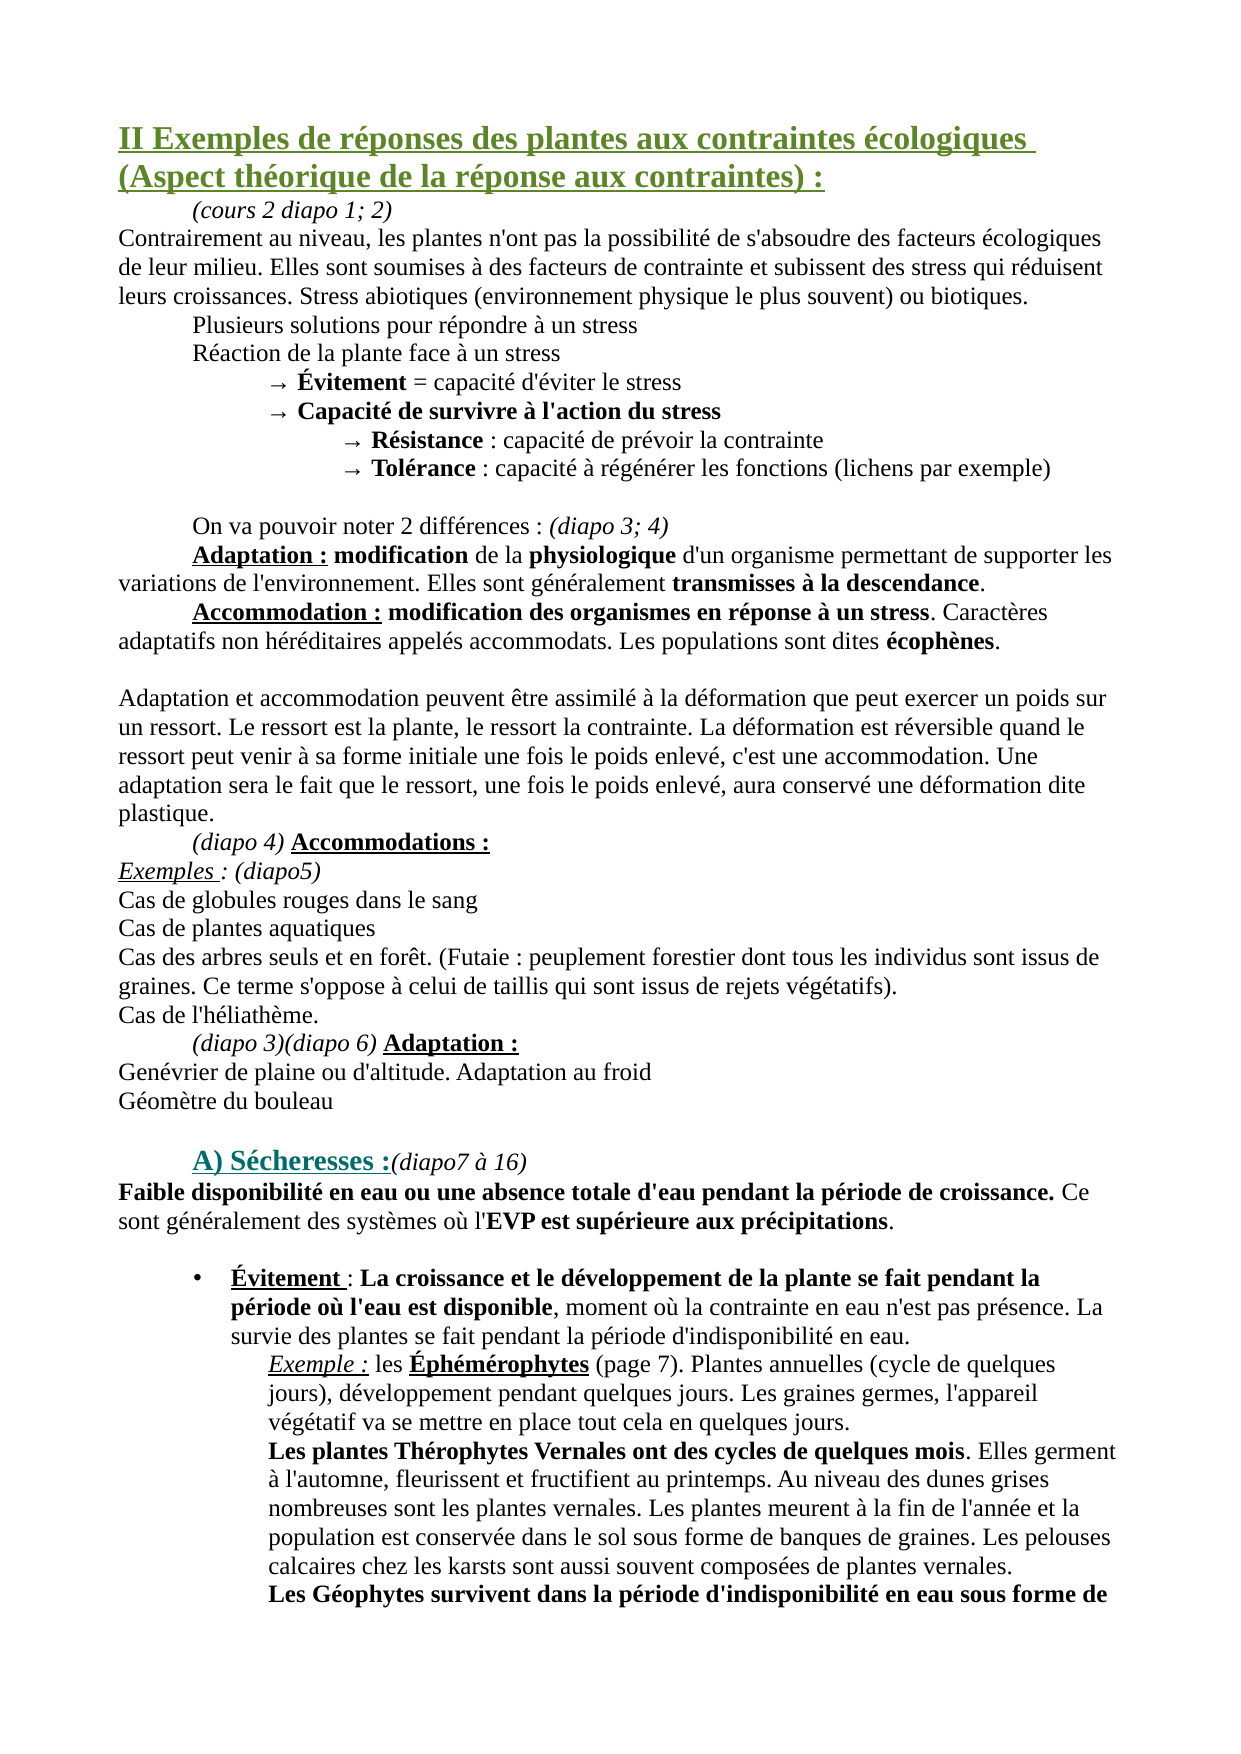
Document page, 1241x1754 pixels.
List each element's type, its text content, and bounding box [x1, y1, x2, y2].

text Cas de plantes aquatiques [118, 913, 1122, 942]
text Exemples : (diapo5) [118, 856, 1122, 885]
text II Exemples de réponses des plantes aux contraintes écologiques (Aspect théorique de la réponse aux contraintes) : [118, 118, 1122, 195]
text Plusieurs solutions pour répondre à un stress [118, 310, 1122, 338]
text → Évitement = capacité d'éviter le stress [118, 367, 1122, 396]
text Cas des arbres seuls et en forêt. (Futaie : peuplement forestier dont tous les individus sont issus de graines. Ce terme s'oppose à celui de taillis qui sont issus de rejets végétatifs). [118, 942, 1122, 1000]
text → Tolérance : capacité à régénérer les fonctions (lichens par exemple) [118, 453, 1122, 482]
text Cas de l'héliathème. [118, 1000, 1122, 1028]
text → Résistance : capacité de prévoir la contrainte [118, 425, 1122, 453]
text Réaction de la plante face à un stress [118, 338, 1122, 367]
text Cas de globules rouges dans le sang [118, 885, 1122, 913]
text On va pouvoir noter 2 différences : (diapo 3; 4) [118, 511, 1122, 540]
text (diapo 3)(diapo 6) Adaptation : [118, 1028, 1122, 1057]
text Adaptation : modification de la physiologique d'un organisme permettant de supporter les variations de l'environnement. Elles sont généralement transmisses à la descendance. [118, 540, 1122, 597]
text Genévrier de plaine ou d'altitude. Adaptation au froid [118, 1057, 1122, 1086]
list Exemple : les Éphémérophytes (page 7). Plantes annuelles (cycle de quelques jours), développement pendant quelques jours. Les graines germes, l'appareil végétatif va se mettre en place tout cela en quelques jours. [231, 1349, 1122, 1436]
list Évitement : La croissance et le développement de la plante se fait pendant la période où l'eau est disponible, moment où la contrainte en eau n'est pas présence. La survie des plantes se fait pendant la période d'indisponibilité en eau. [193, 1263, 1122, 1349]
text Contrairement au niveau, les plantes n'ont pas la possibilité de s'absoudre des facteurs écologiques de leur milieu. Elles sont soumises à des facteurs de contrainte et subissent des stress qui réduisent leurs croissances. Stress abiotiques (environnement physique le plus souvent) ou biotiques. [118, 223, 1122, 310]
text Accommodation : modification des organismes en réponse à un stress. Caractères adaptatifs non héréditaires appelés accommodats. Les populations sont dites écophènes. [118, 597, 1122, 655]
text A) Sécheresses :(diapo7 à 16) [118, 1143, 1122, 1177]
list Les plantes Thérophytes Vernales ont des cycles de quelques mois. Elles germent à l'automne, fleurissent et fructifient au printemps. Au niveau des dunes grises nombreuses sont les plantes vernales. Les plantes meurent à la fin de l'année et la population est conservée dans le sol sous forme de banques de graines. Les pelouses calcaires chez les karsts sont aussi souvent composées de plantes vernales. [231, 1436, 1122, 1579]
text Géomètre du bouleau [118, 1086, 1122, 1115]
text (cours 2 diapo 1; 2) [118, 195, 1122, 223]
text Adaptation et accommodation peuvent être assimilé à la déformation que peut exercer un poids sur un ressort. Le ressort est la plante, le ressort la contrainte. La déformation est réversible quand le ressort peut venir à sa forme initiale une fois le poids enlevé, c'est une accommodation. Une adaptation sera le fait que le ressort, une fois le poids enlevé, aura conservé une déformation dite plastique. [118, 683, 1122, 827]
list Les Géophytes survivent dans la période d'indisponibilité en eau sous forme de [231, 1579, 1122, 1608]
text → Capacité de survivre à l'action du stress [118, 396, 1122, 425]
text (diapo 4) Accommodations : [118, 827, 1122, 856]
text Faible disponibilité en eau ou une absence totale d'eau pendant la période de croissance. Ce sont généralement des systèmes où l'EVP est supérieure aux précipitations. [118, 1177, 1122, 1234]
